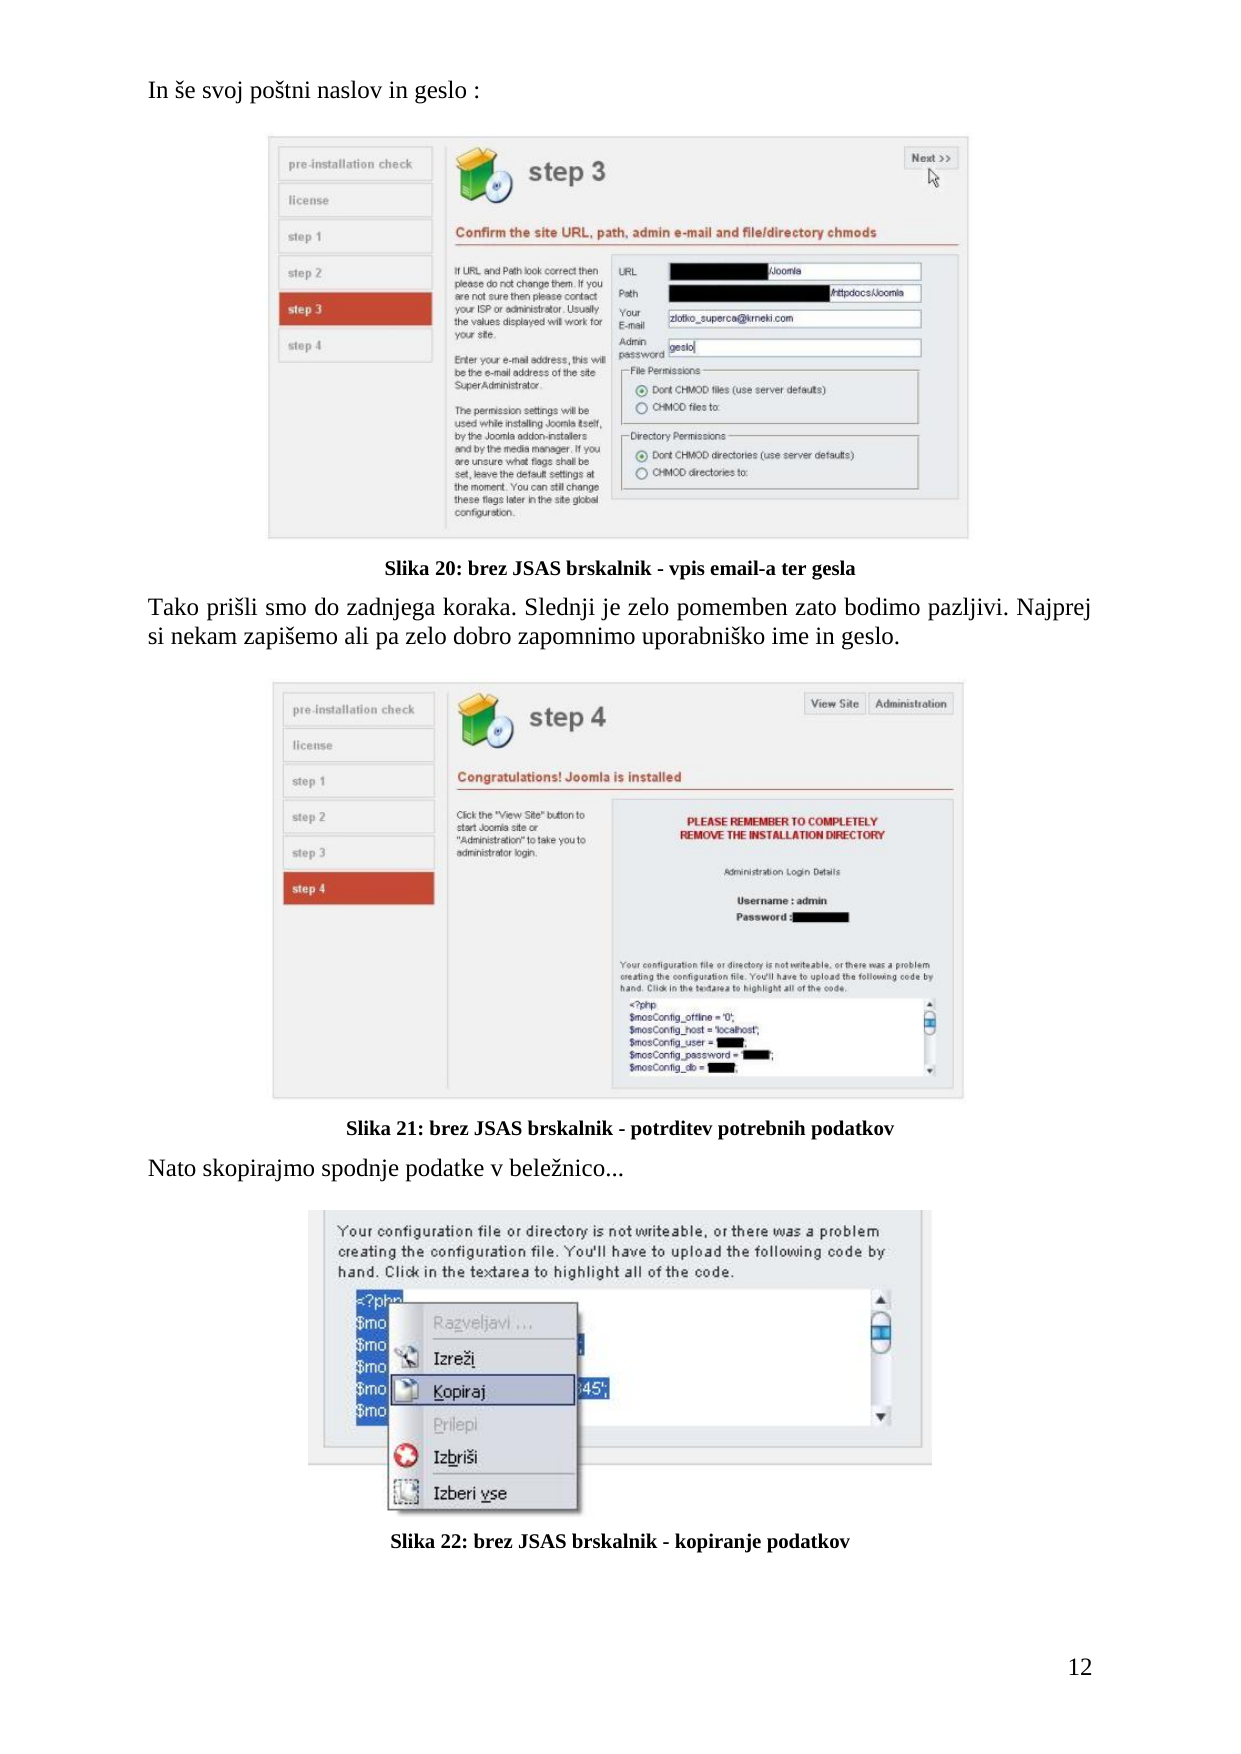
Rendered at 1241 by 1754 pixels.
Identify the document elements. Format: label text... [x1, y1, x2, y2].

text Tako prišli smo do zadnjega koraka. Slednji je zelo pomemben zato bodimo pazljivi. Najprej si nekam zapišemo ali pa zelo dobro zapomnimo uporabniško ime in geslo. [148, 592, 1093, 650]
picture [308, 1210, 932, 1517]
text Slika 21: brez JSAS brskalnik - potrditev potrebnih podatkov [148, 1116, 1093, 1140]
text Slika 20: brez JSAS brskalnik - vpis email-a ter gesla [148, 556, 1093, 580]
picture [265, 132, 975, 544]
picture [265, 678, 975, 1104]
text Nato skopirajmo spodnje podatke v beležnico... [148, 1153, 1093, 1182]
text In še svoj poštni naslov in geslo : [148, 75, 1093, 104]
text Slika 22: brez JSAS brskalnik - kopiranje podatkov [148, 1529, 1093, 1553]
